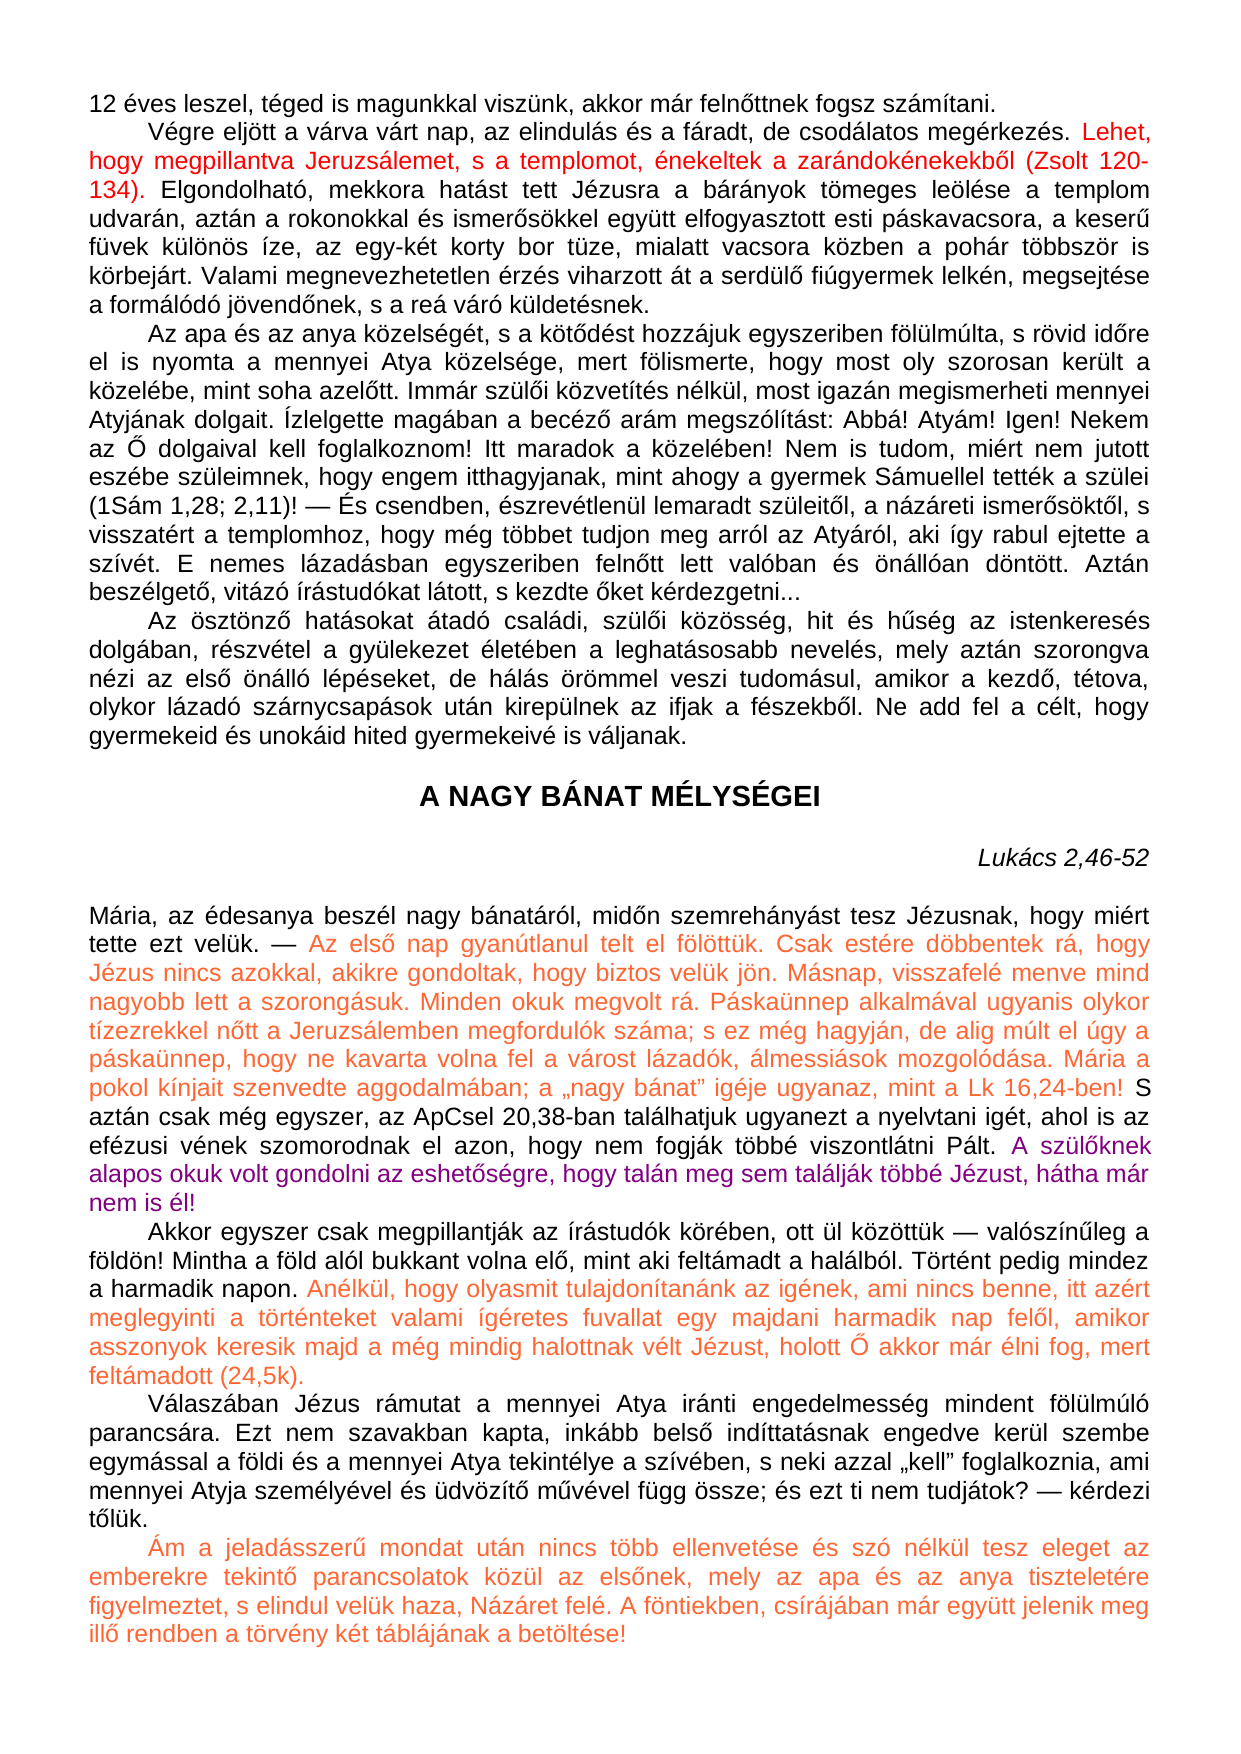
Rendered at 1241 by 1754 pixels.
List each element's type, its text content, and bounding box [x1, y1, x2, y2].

text Mária, az édesanya beszél nagy bánatáról, midőn szemrehányást tesz Jézusnak, hogy miért tette ezt velük. — Az első nap gyanútlanul telt el fölöttük. Csak estére döbbentek rá, hogy Jézus nincs azokkal, akikre gondoltak, hogy biztos velük jön. Másnap, visszafelé menve mind nagyobb lett a szorongásuk. Minden okuk megvolt rá. Páskaünnep alkalmával ugyanis olykor tízezrekkel nőtt a Jeruzsálemben megfordulók száma; s ez még hagyján, de alig múlt el úgy a páskaünnep, hogy ne kavarta volna fel a várost lázadók, álmessiások mozgolódása. Mária a pokol kínjait szenvedte aggodalmában; a „nagy bánat” igéje ugyanaz, mint a Lk 16,24-ben! S aztán csak még egyszer, az ApCsel 20,38-ban találhatjuk ugyanezt a nyelvtani igét, ahol is az efézusi vének szomorodnak el azon, hogy nem fogják többé viszontlátni Pált. A szülőknek alapos okuk volt gondolni az eshetőségre, hogy talán meg sem találják többé Jézust, hátha már nem is él! [88, 901, 1152, 1217]
text Az apa és az anya közelségét, s a kötődést hozzájuk egyszeriben fölülmúlta, s rövid időre el is nyomta a mennyei Atya közelsége, mert fölismerte, hogy most oly szorosan került a közelébe, mint soha azelőtt. Immár szülői közvetítés nélkül, most igazán megismerheti mennyei Atyjának dolgait. Ízlelgette magában a becéző arám megszólítást: Abbá! Atyám! Igen! Nekem az Ő dolgaival kell foglalkoznom! Itt maradok a közelében! Nem is tudom, miért nem jutott eszébe szüleimnek, hogy engem itthagyjanak, mint ahogy a gyermek Sámuellel tették a szülei (1Sám 1,28; 2,11)! — És csendben, észrevétlenül lemaradt szüleitől, a názáreti ismerősöktől, s visszatért a templomhoz, hogy még többet tudjon meg arról az Atyáról, aki így rabul ejtette a szívét. E nemes lázadásban egyszeriben felnőtt lett valóban és önállóan döntött. Aztán beszélgető, vitázó írástudókat látott, s kezdte őket kérdezgetni... [88, 318, 1152, 606]
text Az ösztönző hatásokat átadó családi, szülői közösség, hit és hűség az istenkeresés dolgában, részvétel a gyülekezet életében a leghatásosabb nevelés, mely aztán szorongva nézi az első önálló lépéseket, de hálás örömmel veszi tudomásul, amikor a kezdő, tétova, olykor lázadó szárnycsapások után kirepülnek az ifjak a fészekből. Ne add fel a célt, hogy gyermekeid és unokáid hited gyermekeivé is váljanak. [88, 606, 1152, 750]
text Akkor egyszer csak megpillantják az írástudók körében, ott ül közöttük — valószínűleg a földön! Mintha a föld alól bukkant volna elő, mint aki feltámadt a halálból. Történt pedig mindez a harmadik napon. Anélkül, hogy olyasmit tulajdonítanánk az igének, ami nincs benne, itt azért meglegyinti a történteket valami ígéretes fuvallat egy majdani harmadik nap felől, amikor asszonyok keresik majd a még mindig halottnak vélt Jézust, holott Ő akkor már élni fog, mert feltámadott (24,5k). [88, 1217, 1152, 1389]
text Lukács 2,46-52 [88, 842, 1152, 871]
text Ám a jeladásszerű mondat után nincs több ellenvetése és szó nélkül tesz eleget az emberekre tekintő parancsolatok közül az elsőnek, mely az apa és az anya tiszteletére figyelmeztet, s elindul velük haza, Názáret felé. A föntiekben, csírájában már együtt jelenik meg illő rendben a törvény két táblájának a betöltése! [88, 1533, 1152, 1648]
text 12 éves leszel, téged is magunkkal viszünk, akkor már felnőttnek fogsz számítani. [88, 88, 1152, 117]
text Végre eljött a várva várt nap, az elindulás és a fáradt, de csodálatos megérkezés. Lehet, hogy megpillantva Jeruzsálemet, s a templomot, énekeltek a zarándokénekekből (Zsolt 120-134). Elgondolható, mekkora hatást tett Jézusra a bárányok tömeges leölése a templom udvarán, aztán a rokonokkal és ismerősökkel együtt elfogyasztott esti páskavacsora, a keserű füvek különös íze, az egy-két korty bor tüze, mialatt vacsora közben a pohár többször is körbejárt. Valami megnevezhetetlen érzés viharzott át a serdülő fiúgyermek lelkén, megsejtése a formálódó jövendőnek, s a reá váró küldetésnek. [88, 117, 1152, 318]
text Válaszában Jézus rámutat a mennyei Atya iránti engedelmesség mindent fölülmúló parancsára. Ezt nem szavakban kapta, inkább belső indíttatásnak engedve kerül szembe egymással a földi és a mennyei Atya tekintélye a szívében, s neki azzal „kell” foglalkoznia, ami mennyei Atyja személyével és üdvözítő művével függ össze; és ezt ti nem tudjátok? — kérdezi tőlük. [88, 1389, 1152, 1533]
text A NAGY BÁNAT MÉLYSÉGEI [88, 779, 1152, 813]
